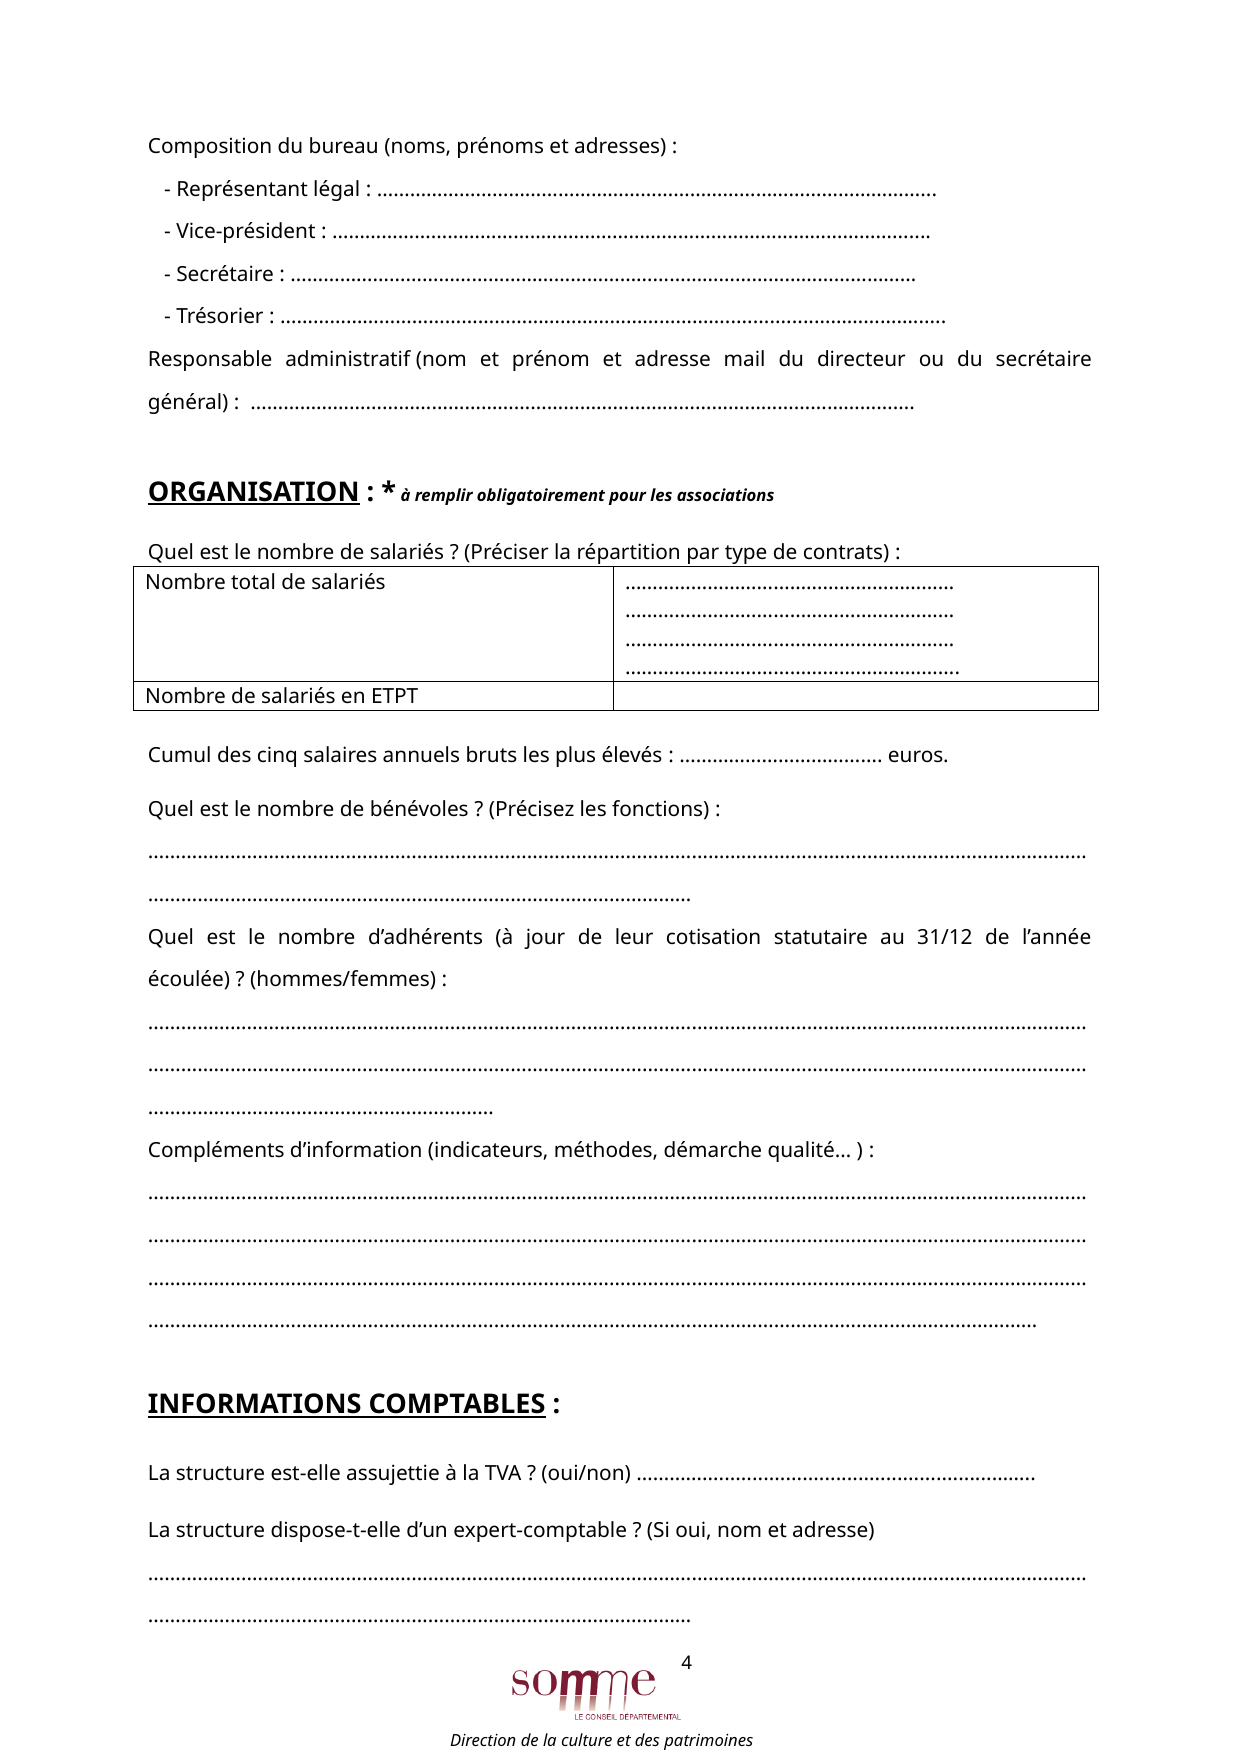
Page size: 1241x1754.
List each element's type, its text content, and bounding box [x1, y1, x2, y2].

text Quel est le nombre de bénévoles ? (Précisez les fonctions) : [148, 794, 1093, 822]
text La structure est-elle assujettie à la TVA ? (oui/non) …………….................................................…….. [148, 1458, 1093, 1487]
text Quel est le nombre de salariés ? (Préciser la répartition par type de contrats) : [148, 537, 1093, 566]
text - Vice-président : …………………………………………………………………………………………....... [148, 216, 1093, 245]
text Composition du bureau (noms, prénoms et adresses) : [148, 131, 1093, 160]
table_header …………………………………………………… …………………………………………………… …………………………………………………… ……………………………………………………. [614, 567, 1098, 681]
text INFORMATIONS COMPTABLES : [148, 1385, 1093, 1422]
text Quel est le nombre d’adhérents (à jour de leur cotisation statutaire au 31/12 de l’année écoulée) ? (hommes/femmes) : [148, 922, 1093, 993]
text ORGANISATION : * à remplir obligatoirement pour les associations [148, 472, 1093, 509]
table_cell [614, 682, 1098, 710]
text ……………………………………………………………………………………………………………………………………………………………………………………………………………………………………………………………………………………………………………………………………………………………………… [148, 1007, 1093, 1121]
text La structure dispose-t-elle d’un expert-comptable ? (Si oui, nom et adresse) [148, 1515, 1093, 1544]
text - Représentant légal : ………………………………………………………………………………………... [148, 174, 1093, 202]
text Cumul des cinq salaires annuels bruts les plus élevés : ………………………………. euros. [148, 740, 1093, 768]
text ……………………………………………………………………………………………………………………………………………………………………………………………………………………………………………… [148, 1558, 1093, 1629]
table_cell Nombre de salariés en ETPT [134, 682, 613, 710]
text - Trésorier : ………………………………………………………………………................………………...... [148, 302, 1093, 330]
text Responsable administratif (nom et prénom et adresse mail du directeur ou du secrétaire général) : …………………………………………………………………………………………………………. [148, 344, 1093, 415]
text ……………………………………………………………………………………………………………………………………………………………………………………………………………………………………………… [148, 837, 1093, 908]
text Compléments d’information (indicateurs, méthodes, démarche qualité… ) : [148, 1135, 1093, 1163]
text ……………………………………………………………………………………………………………………………………………………………………………………………………………………………………………………………………………………………………………………………………………………………………………………………………………………………………………………………………………………………………………………………………………………………………………………………………………………… [148, 1177, 1093, 1334]
text - Secrétaire : …………………………………………………………………………………………………… [148, 259, 1093, 287]
table_header Nombre total de salariés [134, 567, 613, 681]
